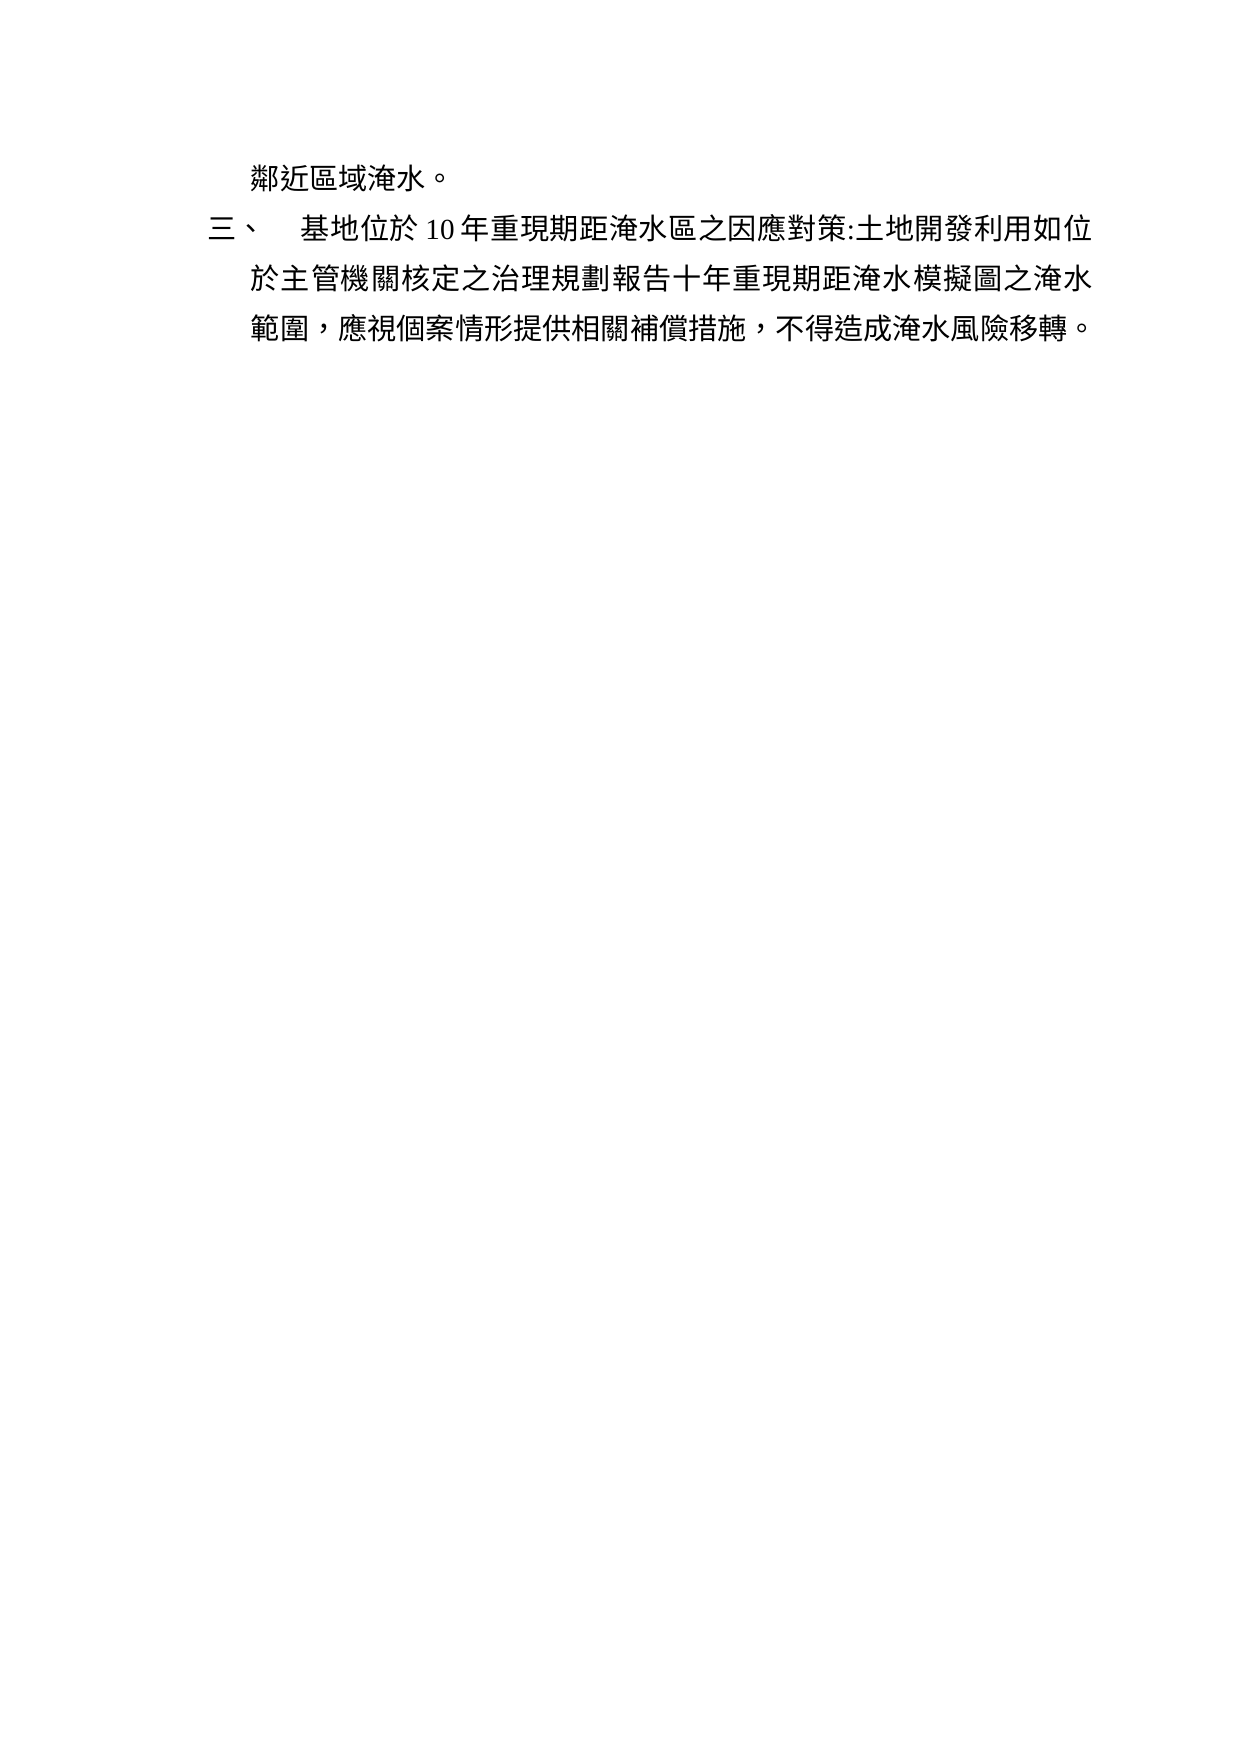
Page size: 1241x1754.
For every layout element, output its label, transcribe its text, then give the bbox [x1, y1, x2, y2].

list 鄰近區域淹水。 [207, 148, 1092, 198]
list 基地位於10年重現期距淹水區之因應對策:土地開發利用如位於主管機關核定之治理規劃報告十年重現期距淹水模擬圖之淹水範圍，應視個案情形提供相關補償措施，不得造成淹水風險移轉。 [207, 198, 1092, 348]
